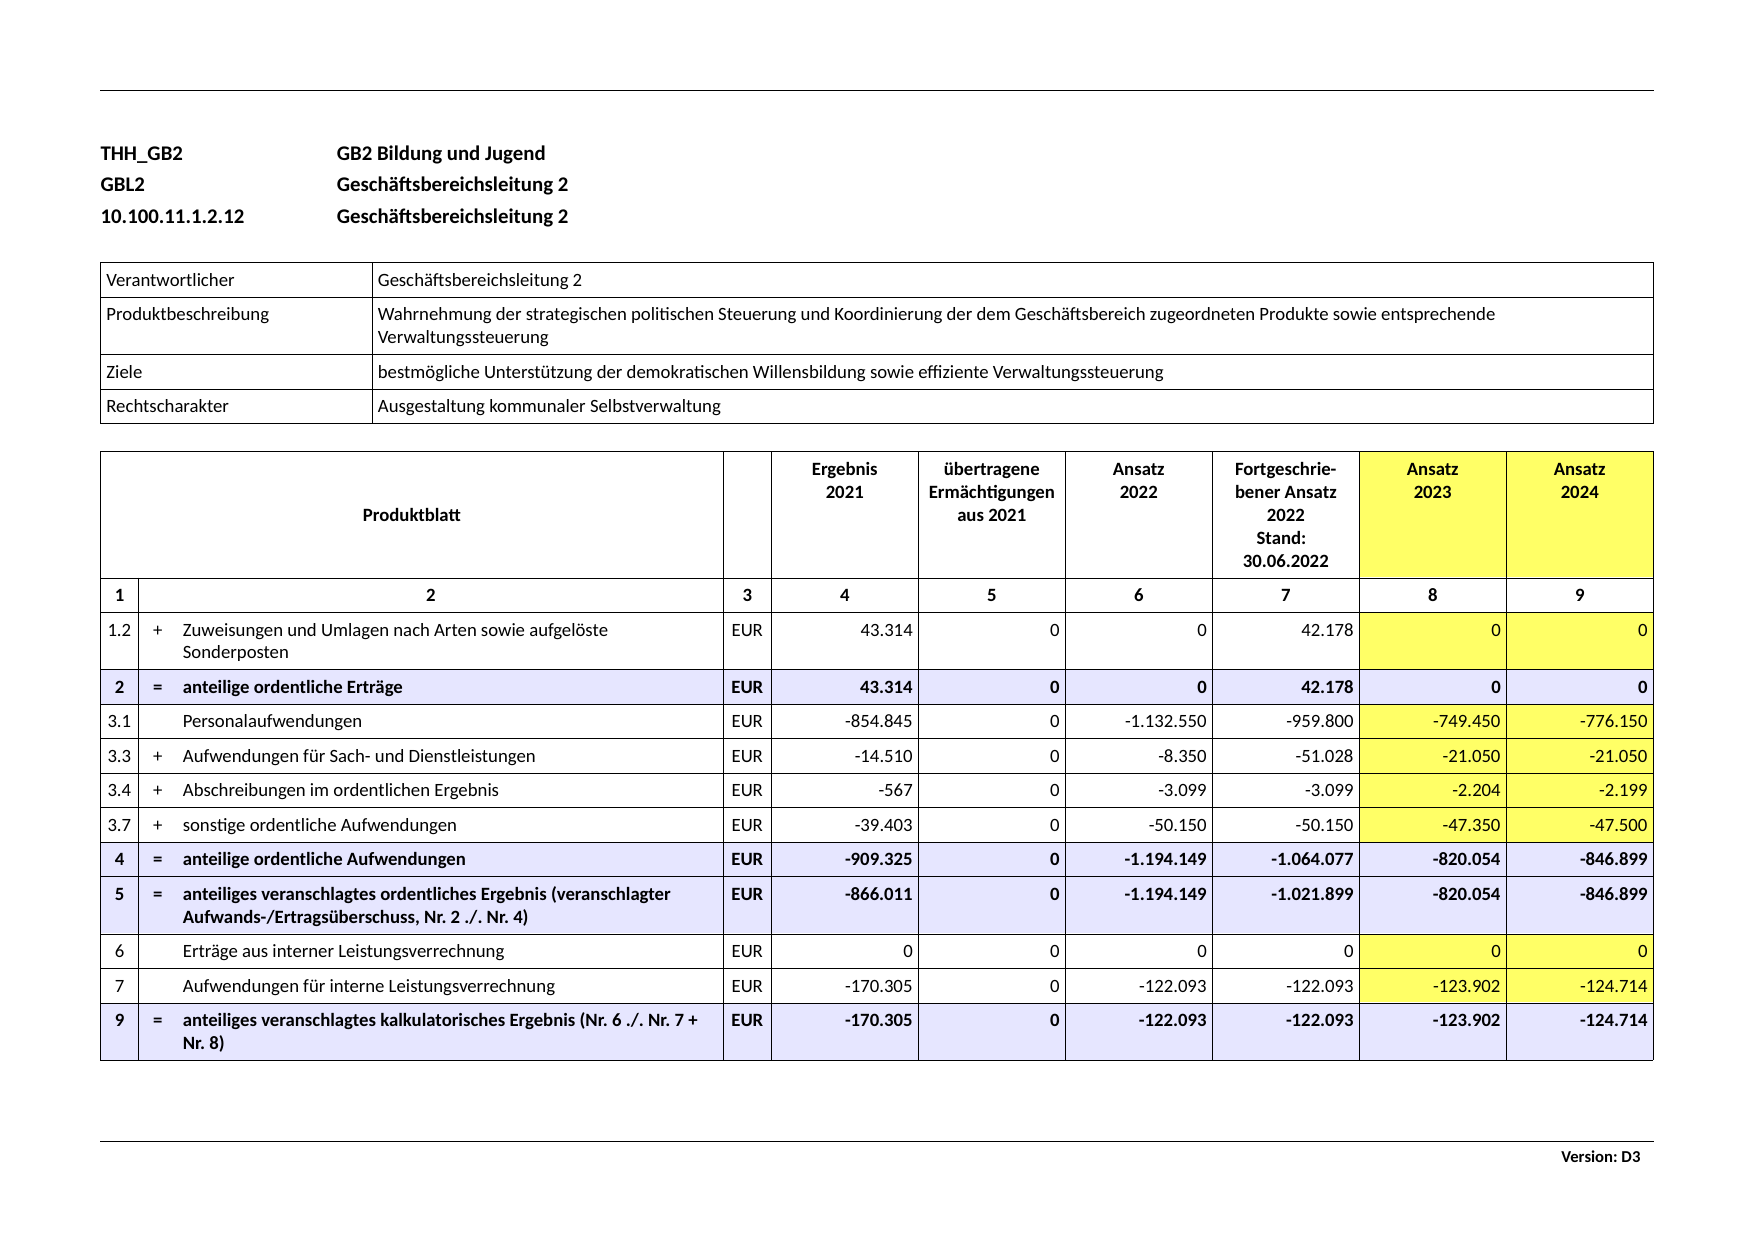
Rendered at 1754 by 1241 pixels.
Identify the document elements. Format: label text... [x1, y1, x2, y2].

table_cell Ziele [101, 355, 372, 389]
table_cell 3.3 [101, 739, 138, 773]
table_cell 7 [1213, 579, 1359, 612]
table_header übertragene Ermächtigungen aus 2021 [919, 452, 1065, 577]
table_cell anteiliges veranschlagtes ordentliches Ergebnis (veranschlagter Aufwands-/Ertragsüberschuss, Nr. 2 ./. Nr. 4) [177, 877, 723, 933]
table_cell 6 [101, 935, 138, 968]
text THH_GB2 GB2 Bildung und Jugend [100, 140, 1653, 166]
table_cell Aufwendungen für interne Leistungsverrechnung [177, 969, 723, 1002]
table_cell anteilige ordentliche Aufwendungen [177, 843, 723, 876]
table_cell 0 [1360, 670, 1506, 704]
table_cell EUR [724, 670, 771, 704]
table_cell 0 [919, 969, 1065, 1002]
table_cell 3.4 [101, 774, 138, 807]
table_cell 0 [1213, 935, 1359, 968]
table_cell 43.314 [772, 670, 918, 704]
table_cell Personalaufwendungen [177, 705, 723, 738]
table_cell Zuweisungen und Umlagen nach Arten sowie aufgelöste Sonderposten [177, 613, 723, 669]
table_header Verantwortlicher [101, 263, 372, 297]
table_cell -123.902 [1360, 1004, 1506, 1060]
table_header Ansatz 2022 [1066, 452, 1212, 577]
table_cell -854.845 [772, 705, 918, 738]
table_cell EUR [724, 739, 771, 773]
table_cell 5 [919, 579, 1065, 612]
table_cell 2 [101, 670, 138, 704]
table_cell [139, 969, 177, 1002]
table_cell Rechtscharakter [101, 390, 372, 423]
table_cell -170.305 [772, 1004, 918, 1060]
table_cell 6 [1066, 579, 1212, 612]
table_cell 3 [724, 579, 771, 612]
table_cell [139, 705, 177, 738]
table_cell -1.194.149 [1066, 877, 1212, 933]
table_cell 2 [139, 579, 723, 612]
table_cell -749.450 [1360, 705, 1506, 738]
table_cell 0 [919, 705, 1065, 738]
table_header Produktblatt [101, 452, 723, 577]
table_cell 0 [1507, 613, 1653, 669]
table_header Fortgeschrie-bener Ansatz 2022 Stand: 30.06.2022 [1213, 452, 1359, 577]
table_cell = [139, 670, 177, 704]
table_cell 9 [101, 1004, 138, 1060]
table_cell -846.899 [1507, 843, 1653, 876]
table_cell 7 [101, 969, 138, 1002]
table_cell 0 [1360, 935, 1506, 968]
table_cell -122.093 [1066, 969, 1212, 1002]
table_cell -47.500 [1507, 808, 1653, 842]
table_cell Wahrnehmung der strategischen politischen Steuerung und Koordinierung der dem Geschäftsbereich zugeordneten Produkte sowie entsprechende Verwaltungssteuerung [373, 298, 1653, 354]
table_cell 0 [1360, 613, 1506, 669]
table_cell 4 [772, 579, 918, 612]
table_cell EUR [724, 969, 771, 1002]
table_cell = [139, 877, 177, 933]
table_cell -567 [772, 774, 918, 807]
table_cell -50.150 [1213, 808, 1359, 842]
table_cell -1.064.077 [1213, 843, 1359, 876]
table_cell 0 [919, 670, 1065, 704]
table_cell 0 [1066, 613, 1212, 669]
table_cell 1.2 [101, 613, 138, 669]
table_cell -21.050 [1360, 739, 1506, 773]
table_cell + [139, 808, 177, 842]
table_cell Erträge aus interner Leistungsverrechnung [177, 935, 723, 968]
table_cell Aufwendungen für Sach- und Dienstleistungen [177, 739, 723, 773]
table_cell Abschreibungen im ordentlichen Ergebnis [177, 774, 723, 807]
table_cell 4 [101, 843, 138, 876]
table_cell 43.314 [772, 613, 918, 669]
table_cell -1.194.149 [1066, 843, 1212, 876]
table_cell EUR [724, 843, 771, 876]
table_cell 42.178 [1213, 613, 1359, 669]
text 10.100.11.1.2.12 Geschäftsbereichsleitung 2 [100, 203, 1653, 228]
text GBL2 Geschäftsbereichsleitung 2 [100, 172, 1653, 197]
table_cell -3.099 [1213, 774, 1359, 807]
table_cell -959.800 [1213, 705, 1359, 738]
table_cell -2.199 [1507, 774, 1653, 807]
table_cell Ausgestaltung kommunaler Selbstverwaltung [373, 390, 1653, 423]
table_cell -1.132.550 [1066, 705, 1212, 738]
table_cell 0 [919, 808, 1065, 842]
table_cell -8.350 [1066, 739, 1212, 773]
table_cell -776.150 [1507, 705, 1653, 738]
table_cell -122.093 [1066, 1004, 1212, 1060]
table_cell EUR [724, 613, 771, 669]
table_cell = [139, 843, 177, 876]
table_cell -122.093 [1213, 1004, 1359, 1060]
table_cell -51.028 [1213, 739, 1359, 773]
table_cell EUR [724, 1004, 771, 1060]
table_header Ansatz 2023 [1360, 452, 1506, 577]
table_cell 8 [1360, 579, 1506, 612]
table_header [724, 452, 771, 577]
table_cell -866.011 [772, 877, 918, 933]
table_cell 0 [919, 1004, 1065, 1060]
table_cell [139, 935, 177, 968]
table_cell 0 [919, 843, 1065, 876]
table_cell + [139, 613, 177, 669]
table_cell 0 [919, 613, 1065, 669]
table_cell anteilige ordentliche Erträge [177, 670, 723, 704]
table_cell EUR [724, 705, 771, 738]
table_cell 0 [919, 935, 1065, 968]
table_cell EUR [724, 774, 771, 807]
table_cell -124.714 [1507, 969, 1653, 1002]
table_header Ergebnis 2021 [772, 452, 918, 577]
table_cell 9 [1507, 579, 1653, 612]
table_cell -14.510 [772, 739, 918, 773]
table_cell Produktbeschreibung [101, 298, 372, 354]
table_cell 0 [1066, 670, 1212, 704]
table_cell -1.021.899 [1213, 877, 1359, 933]
table_cell 0 [919, 739, 1065, 773]
table_cell -909.325 [772, 843, 918, 876]
table_cell 42.178 [1213, 670, 1359, 704]
table_cell -124.714 [1507, 1004, 1653, 1060]
table_cell 0 [1066, 935, 1212, 968]
table_header Ansatz 2024 [1507, 452, 1653, 577]
table_cell -846.899 [1507, 877, 1653, 933]
table_cell 5 [101, 877, 138, 933]
table_cell -2.204 [1360, 774, 1506, 807]
table_cell bestmögliche Unterstützung der demokratischen Willensbildung sowie effiziente Verwaltungssteuerung [373, 355, 1653, 389]
table_cell EUR [724, 935, 771, 968]
table_cell 1 [101, 579, 138, 612]
table_cell 0 [772, 935, 918, 968]
table_cell EUR [724, 808, 771, 842]
table_cell + [139, 774, 177, 807]
table_cell -170.305 [772, 969, 918, 1002]
table_cell -47.350 [1360, 808, 1506, 842]
table_cell -3.099 [1066, 774, 1212, 807]
table_cell = [139, 1004, 177, 1060]
table_cell -21.050 [1507, 739, 1653, 773]
table_cell 3.7 [101, 808, 138, 842]
table_cell sonstige ordentliche Aufwendungen [177, 808, 723, 842]
table_cell -39.403 [772, 808, 918, 842]
table_cell EUR [724, 877, 771, 933]
table_cell -50.150 [1066, 808, 1212, 842]
table_cell + [139, 739, 177, 773]
table_cell anteiliges veranschlagtes kalkulatorisches Ergebnis (Nr. 6 ./. Nr. 7 + Nr. 8) [177, 1004, 723, 1060]
table_header Geschäftsbereichsleitung 2 [373, 263, 1653, 297]
table_cell -123.902 [1360, 969, 1506, 1002]
table_cell -122.093 [1213, 969, 1359, 1002]
table_cell 0 [1507, 935, 1653, 968]
table_cell -820.054 [1360, 843, 1506, 876]
table_cell 0 [919, 774, 1065, 807]
table_cell 3.1 [101, 705, 138, 738]
table_cell -820.054 [1360, 877, 1506, 933]
table_cell 0 [1507, 670, 1653, 704]
table_cell 0 [919, 877, 1065, 933]
